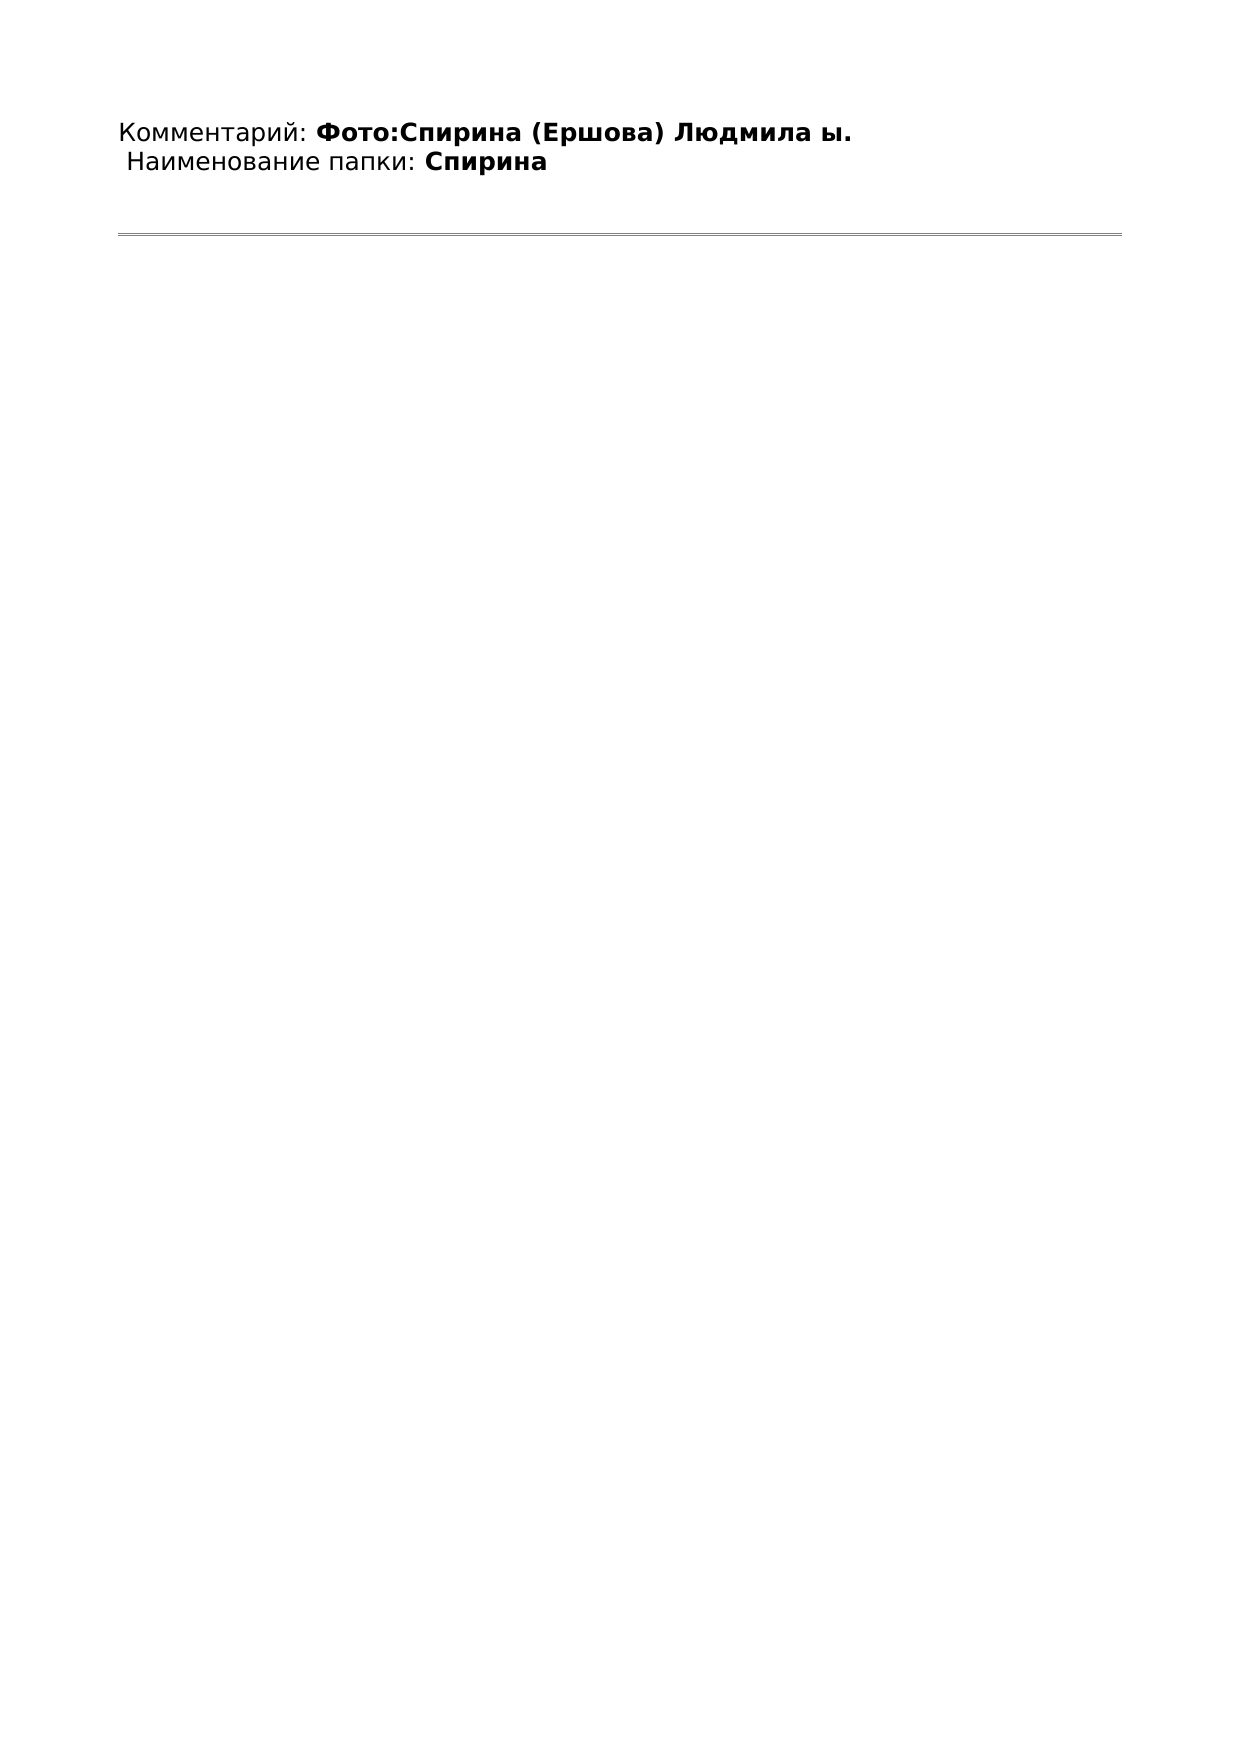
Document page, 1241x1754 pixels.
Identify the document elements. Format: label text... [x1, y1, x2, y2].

text Комментарий: Фото:Спирина (Ершова) Людмила ы. Наименование папки: Спирина [118, 118, 1122, 206]
